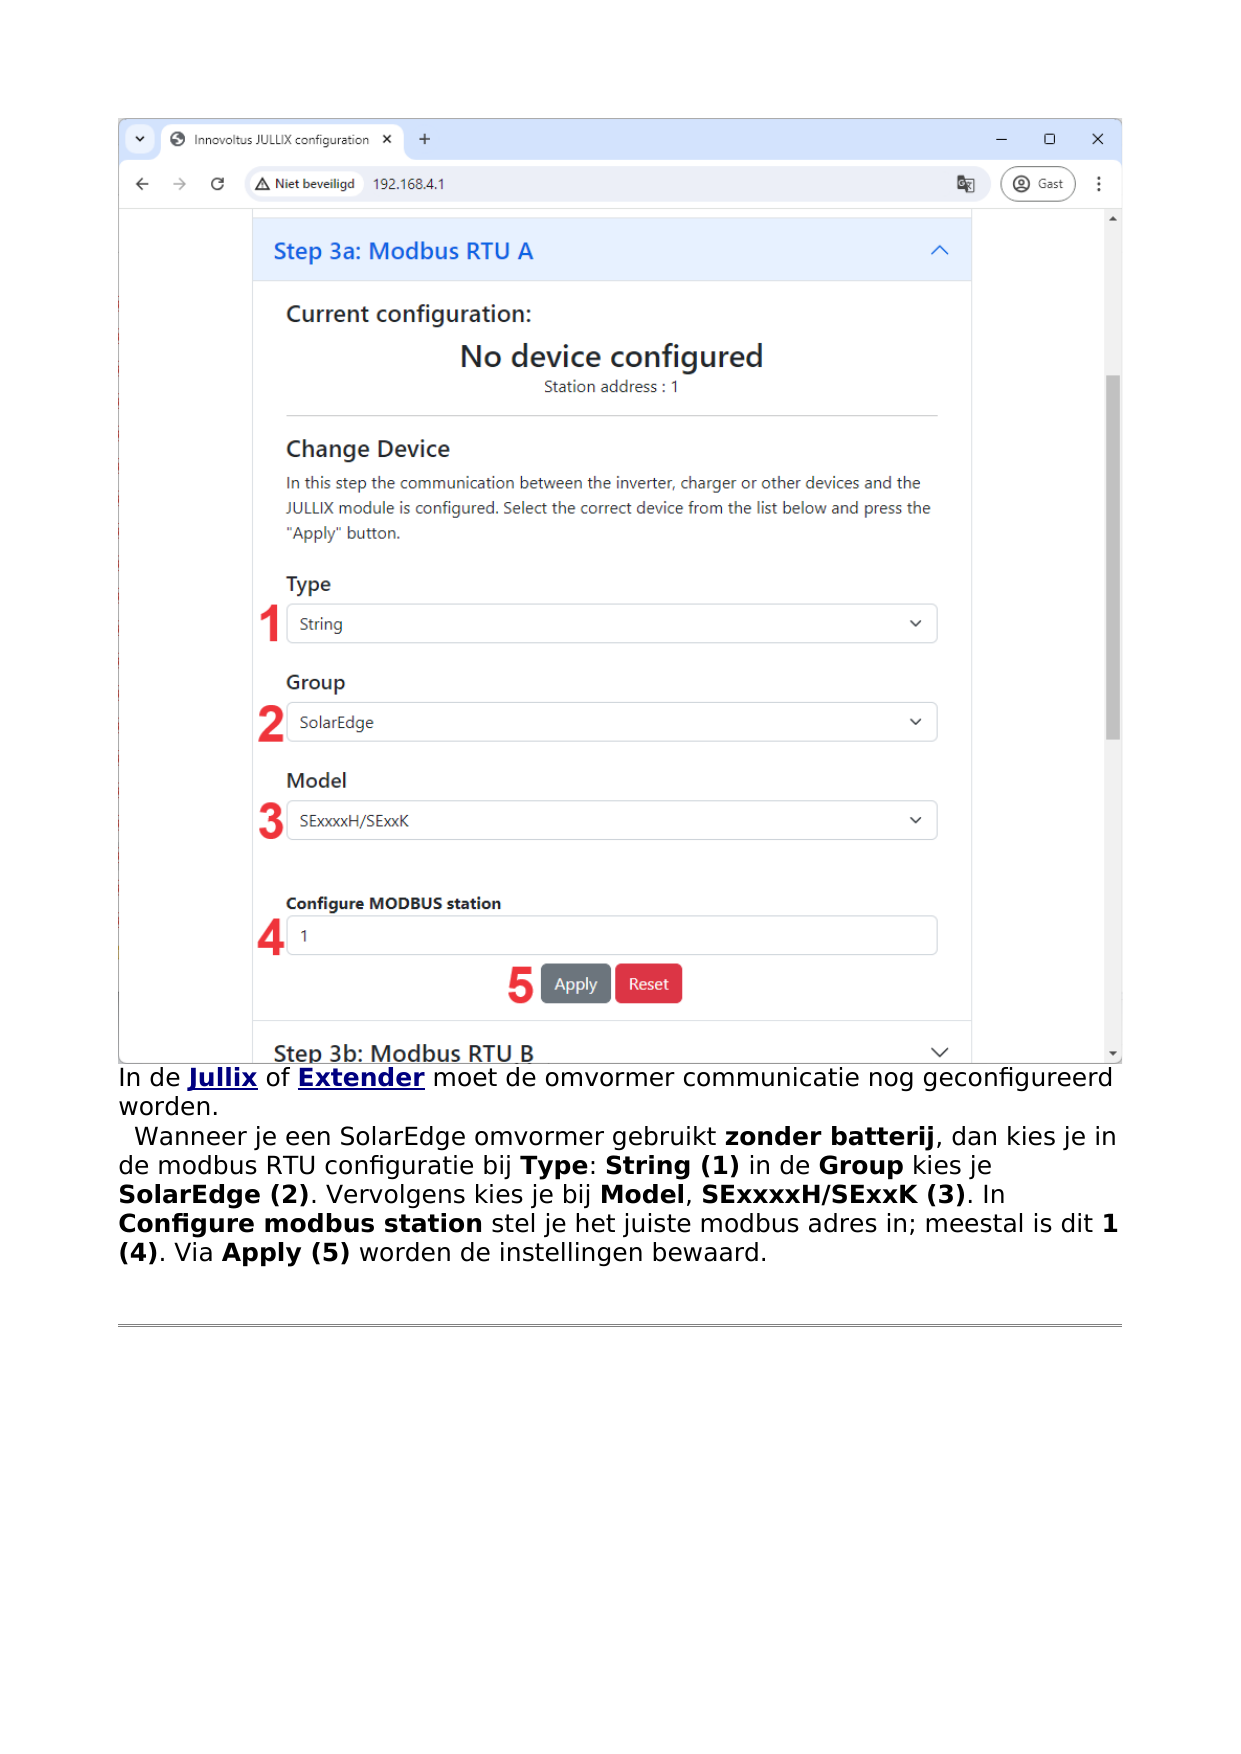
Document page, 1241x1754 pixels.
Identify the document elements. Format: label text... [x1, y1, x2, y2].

picture [118, 118, 1123, 1064]
text In de Jullix of Extender moet de omvormer communicatie nog geconfigureerd worden. Wanneer je een SolarEdge omvormer gebruikt zonder batterij, dan kies je in de modbus RTU configuratie bij Type: String (1) in de Group kies je SolarEdge (2). Vervolgens kies je bij Model, SExxxxH/SExxK (3). In Configure modbus station stel je het juiste modbus adres in; meestal is dit 1 (4). Via Apply (5) worden de instellingen bewaard. [118, 1064, 1122, 1297]
